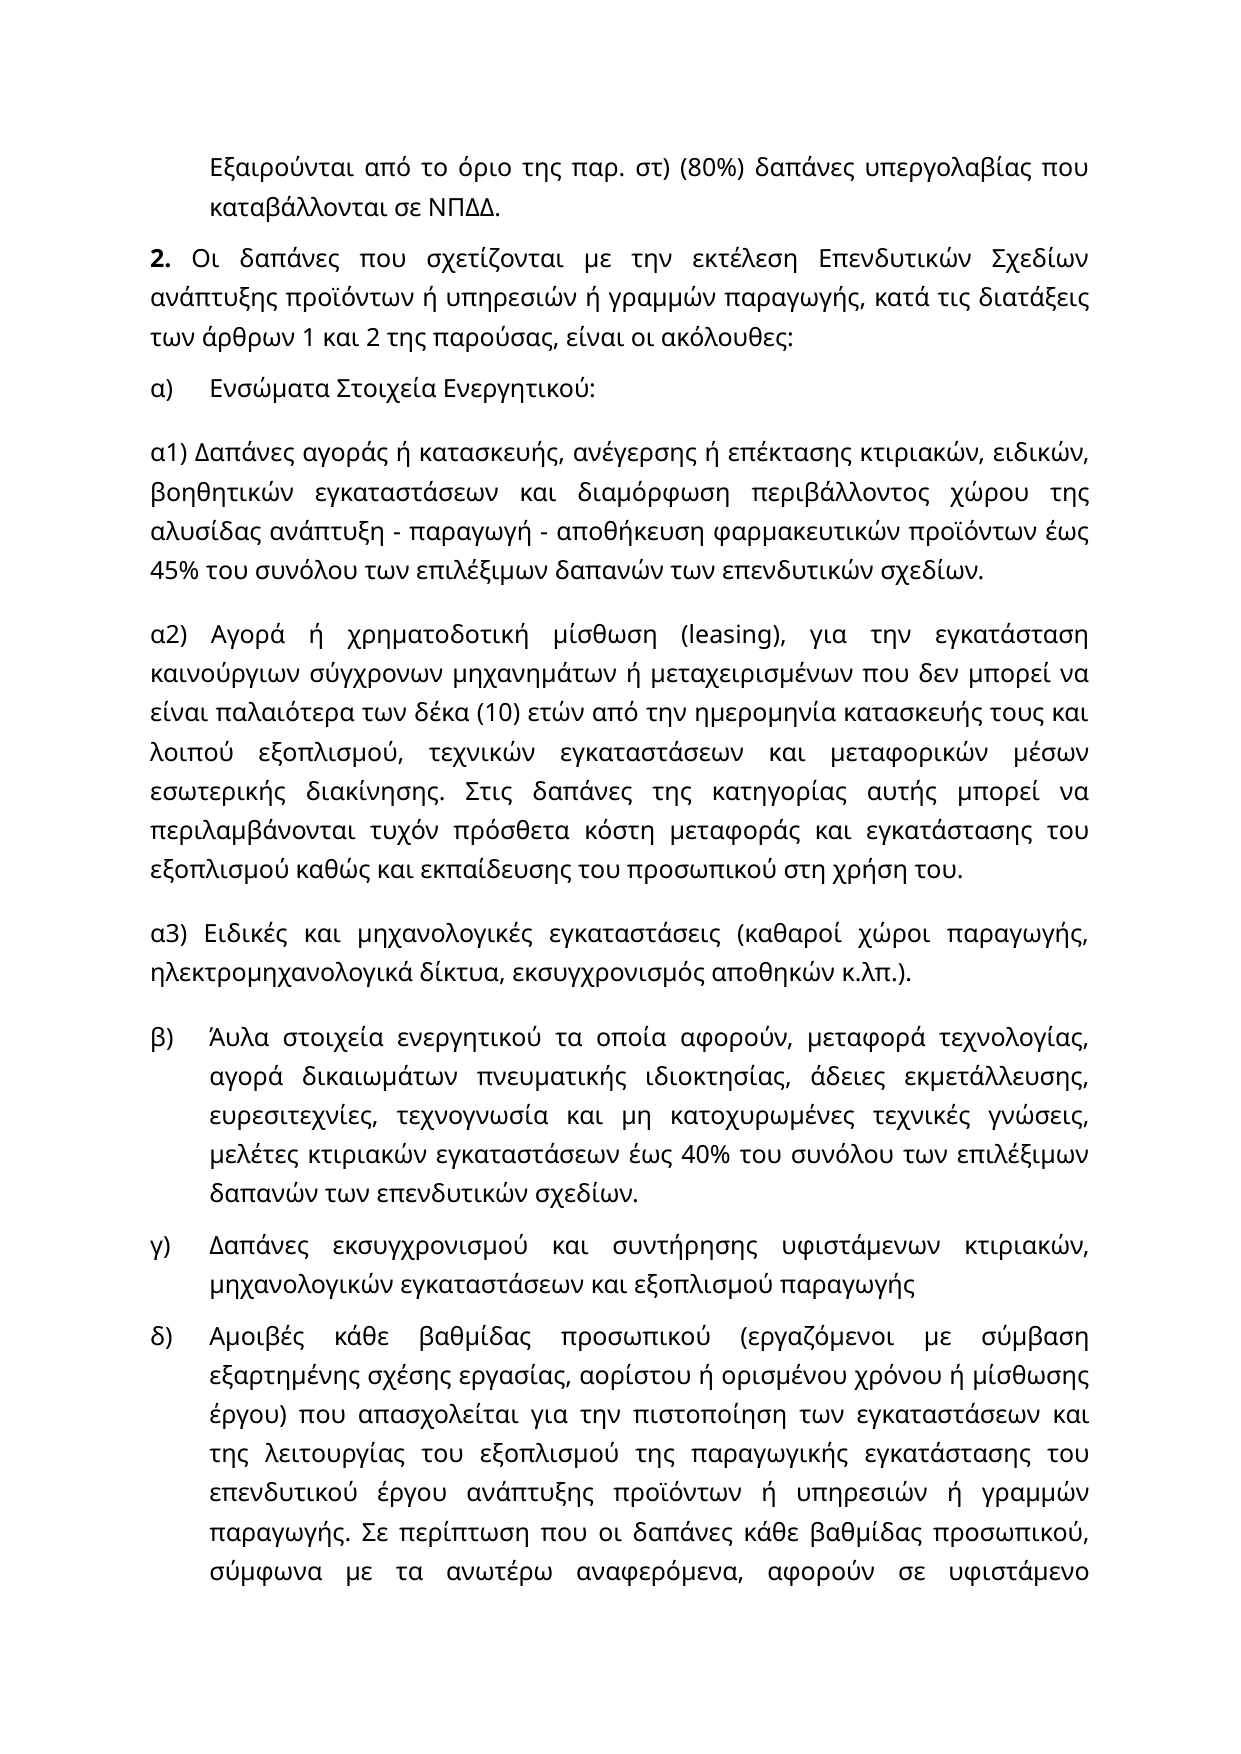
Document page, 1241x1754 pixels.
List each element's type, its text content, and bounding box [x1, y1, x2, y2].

list γ) Δαπάνες εκσυγχρονισμού και συντήρησης υφιστάμενων κτιριακών, μηχανολογικών εγκαταστάσεων και εξοπλισμού παραγωγής [150, 1227, 1090, 1301]
text 2. Οι δαπάνες που σχετίζονται με την εκτέλεση Επενδυτικών Σχεδίων ανάπτυξης προϊόντων ή υπηρεσιών ή γραμμών παραγωγής, κατά τις διατάξεις των άρθρων 1 και 2 της παρούσας, είναι οι ακόλουθες: [150, 241, 1090, 353]
list α) Ενσώματα Στοιχεία Ενεργητικού: [150, 371, 1090, 405]
text α1) Δαπάνες αγοράς ή κατασκευής, ανέγερσης ή επέκτασης κτιριακών, ειδικών, βοηθητικών εγκαταστάσεων και διαμόρφωση περιβάλλοντος χώρου της αλυσίδας ανάπτυξη - παραγωγή - αποθήκευση φαρμακευτικών προϊόντων έως 45% του συνόλου των επιλέξιμων δαπανών των επενδυτικών σχεδίων. [150, 435, 1090, 587]
text α2) Αγορά ή χρηματοδοτική μίσθωση (leasing), για την εγκατάσταση καινούργιων σύγχρονων μηχανημάτων ή μεταχειρισμένων που δεν μπορεί να είναι παλαιότερα των δέκα (10) ετών από την ημερομηνία κατασκευής τους και λοιπού εξοπλισμού, τεχνικών εγκαταστάσεων και μεταφορικών μέσων εσωτερικής διακίνησης. Στις δαπάνες της κατηγορίας αυτής μπορεί να περιλαμβάνονται τυχόν πρόσθετα κόστη μεταφοράς και εγκατάστασης του εξοπλισμού καθώς και εκπαίδευσης του προσωπικού στη χρήση του. [150, 617, 1090, 886]
list δ) Αμοιβές κάθε βαθμίδας προσωπικού (εργαζόμενοι με σύμβαση εξαρτημένης σχέσης εργασίας, αορίστου ή ορισμένου χρόνου ή μίσθωσης έργου) που απασχολείται για την πιστοποίηση των εγκαταστάσεων και της λειτουργίας του εξοπλισμού της παραγωγικής εγκατάστασης του επενδυτικού έργου ανάπτυξης προϊόντων ή υπηρεσιών ή γραμμών παραγωγής. Σε περίπτωση που οι δαπάνες κάθε βαθμίδας προσωπικού, σύμφωνα με τα ανωτέρω αναφερόμενα, αφορούν σε υφιστάμενο [150, 1318, 1090, 1587]
list Εξαιρούνται από το όριο της παρ. στ) (80%) δαπάνες υπεργολαβίας που καταβάλλονται σε ΝΠΔΔ. [150, 150, 1090, 223]
text α3) Ειδικές και μηχανολογικές εγκαταστάσεις (καθαροί χώροι παραγωγής, ηλεκτρομηχανολογικά δίκτυα, εκσυγχρονισμός αποθηκών κ.λπ.). [150, 916, 1090, 989]
list β) Άυλα στοιχεία ενεργητικού τα οποία αφορούν, μεταφορά τεχνολογίας, αγορά δικαιωμάτων πνευματικής ιδιοκτησίας, άδειες εκμετάλλευσης, ευρεσιτεχνίες, τεχνογνωσία και μη κατοχυρωμένες τεχνικές γνώσεις, μελέτες κτιριακών εγκαταστάσεων έως 40% του συνόλου των επιλέξιμων δαπανών των επενδυτικών σχεδίων. [150, 1019, 1090, 1210]
